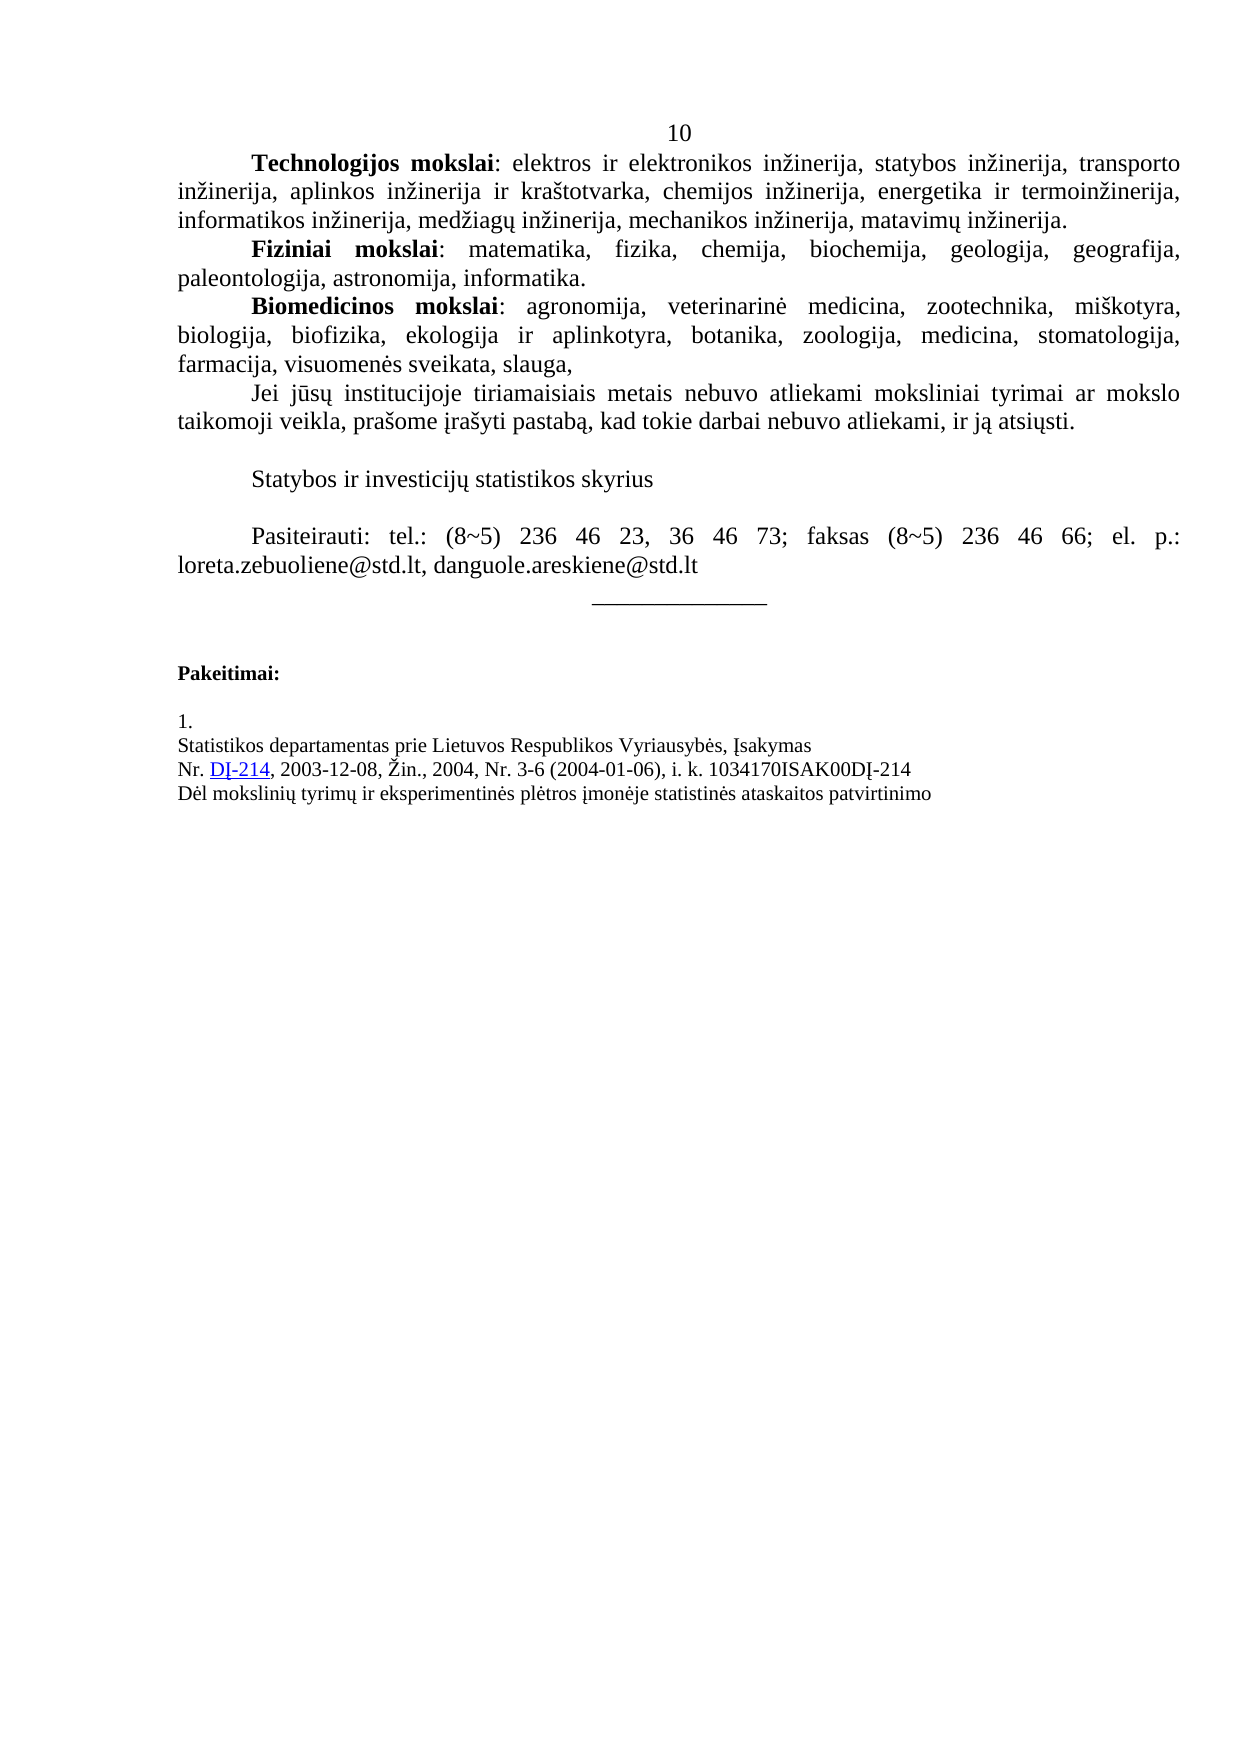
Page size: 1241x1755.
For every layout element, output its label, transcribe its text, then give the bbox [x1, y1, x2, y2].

text 1. [177, 708, 1181, 733]
text ______________ [177, 579, 1181, 608]
text Pakeitimai: [177, 660, 1181, 684]
text Statistikos departamentas prie Lietuvos Respublikos Vyriausybės, Įsakymas [177, 733, 1181, 757]
text Jei jūsų institucijoje tiriamaisiais metais nebuvo atliekami moksliniai tyrimai ar mokslo taikomoji veikla, prašome įrašyti pastabą, kad tokie darbai nebuvo atliekami, ir ją atsiųsti. [177, 378, 1181, 435]
text Pasiteirauti: tel.: (8~5) 236 46 23, 36 46 73; faksas (8~5) 236 46 66; el. p.: loreta.zebuoliene@std.lt, danguole.areskiene@std.lt [177, 521, 1181, 579]
text Fiziniai mokslai: matematika, fizika, chemija, biochemija, geologija, geografija, paleontologija, astronomija, informatika. [177, 234, 1181, 291]
text Technologijos mokslai: elektros ir elektronikos inžinerija, statybos inžinerija, transporto inžinerija, aplinkos inžinerija ir kraštotvarka, chemijos inžinerija, energetika ir termoinžinerija, informatikos inžinerija, medžiagų inžinerija, mechanikos inžinerija, matavimų inžinerija. [177, 148, 1181, 234]
text Nr. DĮ-214, 2003-12-08, Žin., 2004, Nr. 3-6 (2004-01-06), i. k. 1034170ISAK00DĮ-214 [177, 757, 1181, 781]
text Biomedicinos mokslai: agronomija, veterinarinė medicina, zootechnika, miškotyra, biologija, biofizika, ekologija ir aplinkotyra, botanika, zoologija, medicina, stomatologija, farmacija, visuomenės sveikata, slauga, [177, 291, 1181, 378]
text Dėl mokslinių tyrimų ir eksperimentinės plėtros įmonėje statistinės ataskaitos patvirtinimo [177, 781, 1181, 805]
text Statybos ir investicijų statistikos skyrius [177, 464, 1181, 493]
